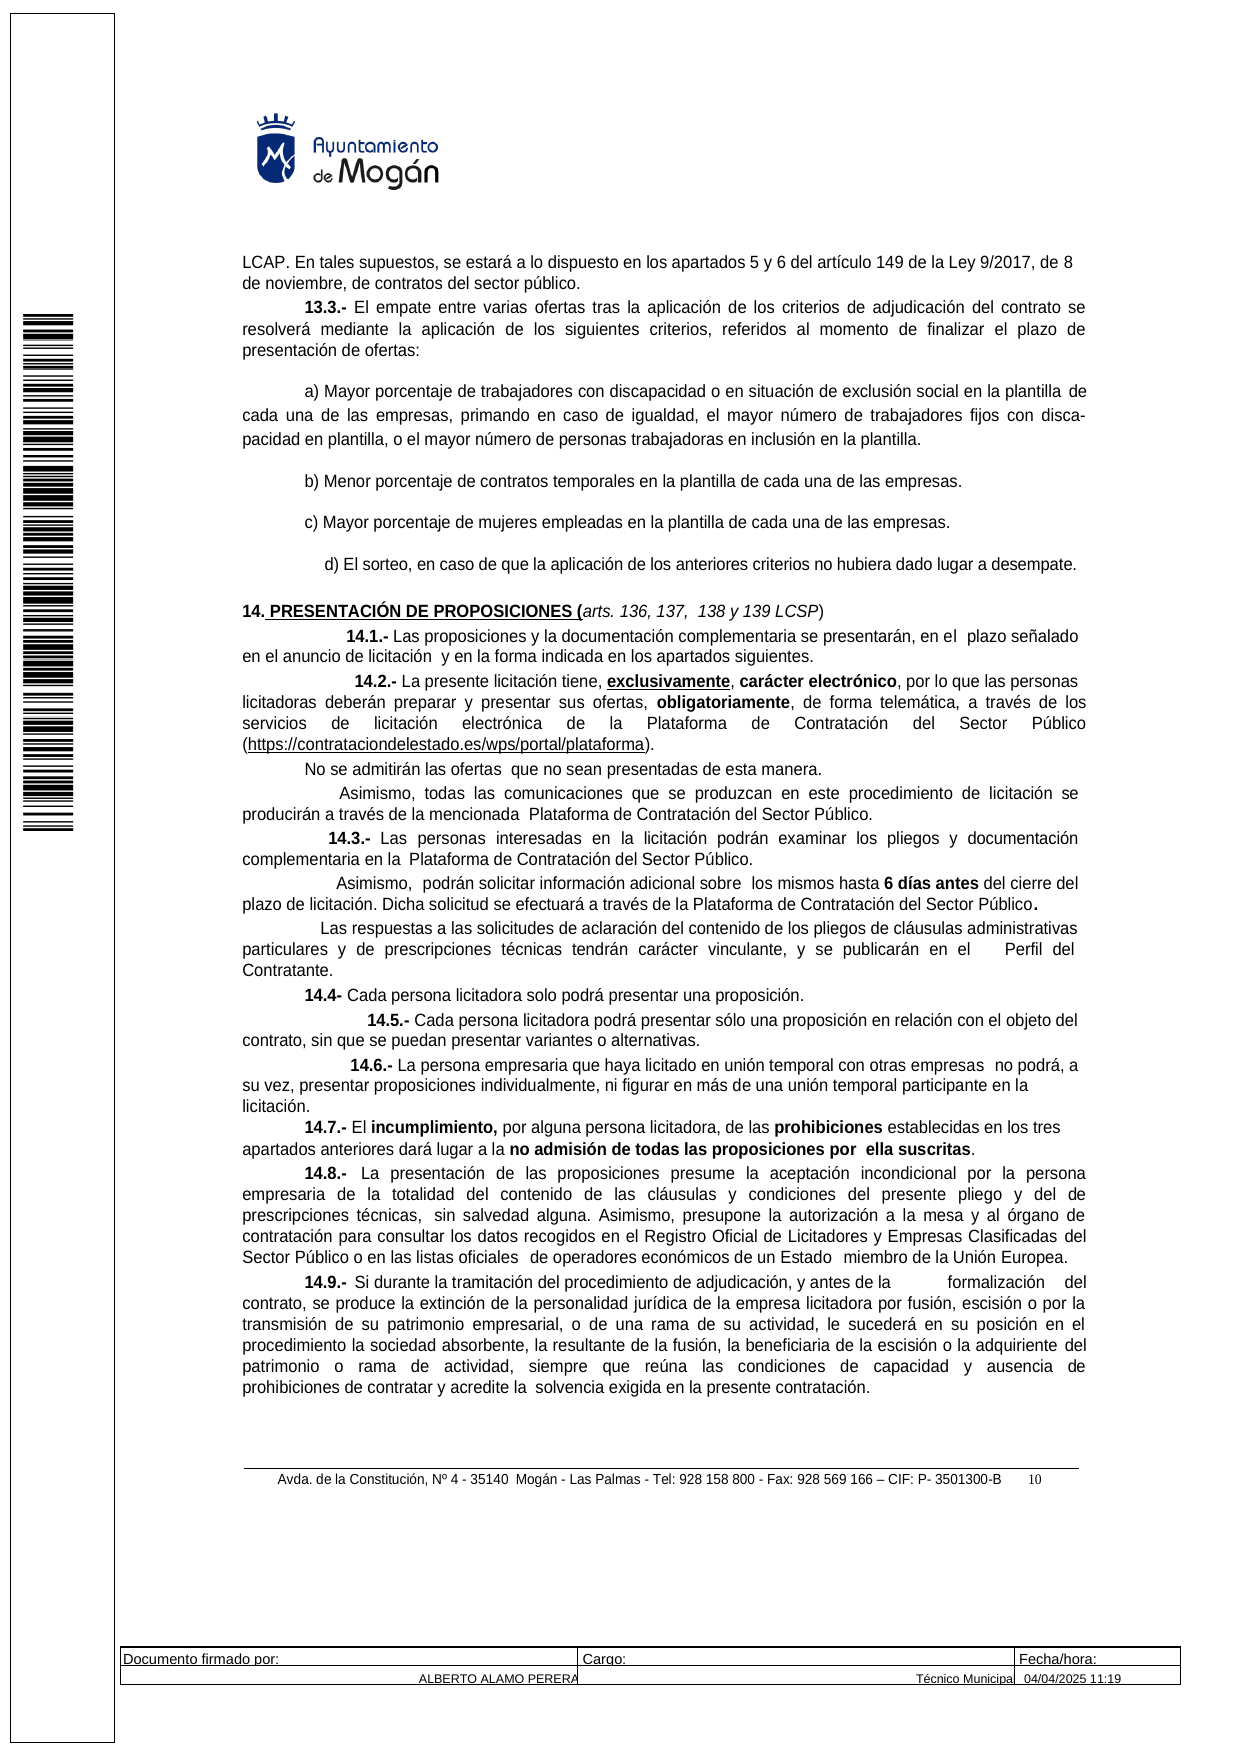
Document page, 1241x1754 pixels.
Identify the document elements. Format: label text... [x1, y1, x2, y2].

text 14.9.- Si durante la tramitación del procedimiento de adjudicación, y antes de la formalización del contrato, se produce la extinción de la personalidad jurídica de la empresa licitadora por fusión, escisión o por la transmisión de su patrimonio empresarial, o de una rama de su actividad, le sucederá en su posición en el procedimiento la sociedad absorbente, la resultante de la fusión, la beneficiaria de la escisión o la adquiriente del patrimonio o rama de actividad, siempre que reúna las condiciones de capacidad y ausencia de prohibiciones de contratar y acredite la solvencia exigida en la presente contratación. [242, 1272, 1087, 1398]
text 14.4- Cada persona licitadora solo podrá presentar una proposición. [304, 985, 1188, 1006]
text 14.1.- Las proposiciones y la documentación complementaria se presentarán, en el plazo señalado [296, 626, 1078, 647]
text 14.7.- El incumplimiento, por alguna persona licitadora, de las prohibiciones establecidas en los tres apartados anteriores dará lugar a la no admisión de todas las proposiciones por ella suscritas. [242, 1117, 1087, 1159]
text d) El sorteo, en caso de que la aplicación de los anteriores criterios no hubiera dado lugar a desempate. [296, 554, 1077, 574]
text producirán a través de la mencionada Plataforma de Contratación del Sector Público. [242, 804, 1188, 824]
text complementaria en la Plataforma de Contratación del Sector Público. [242, 849, 1188, 869]
picture [245, 96, 452, 205]
text Asimismo, todas las comunicaciones que se produzcan en este procedimiento de licitación se [296, 783, 1078, 804]
text 14.3.- Las personas interesadas en la licitación podrán examinar los pliegos y documentación [296, 828, 1078, 849]
text No se admitirán las ofertas que no sean presentadas de esta manera. [304, 759, 1188, 779]
text su vez, presentar proposiciones individualmente, ni figurar en más de una unión temporal participante en la licitación. [242, 1075, 1087, 1117]
text 14.6.- La persona empresaria que haya licitado en unión temporal con otras empresas no podrá, a [296, 1055, 1078, 1075]
table_header Documento firmado por: [121, 1648, 577, 1665]
text Las respuestas a las solicitudes de aclaración del contenido de los pliegos de cláusulas administrativas [296, 918, 1078, 939]
text a) Mayor porcentaje de trabajadores con discapacidad o en situación de exclusión social en la plantilla de cada una de las empresas, primando en caso de igualdad, el mayor número de trabajadores fijos con disca- pacidad en plantilla, o el mayor número de personas trabajadoras en inclusión en la plantilla. [242, 378, 1087, 450]
text licitadoras deberán preparar y presentar sus ofertas, obligatoriamente, de forma telemática, a través de los servicios de licitación electrónica de la Plataforma de Contratación del Sector Público (https://contrataciondelestado.es/wps/portal/plataforma). [242, 692, 1087, 755]
picture [21, 313, 75, 834]
text Avda. de la Constitución, Nº 4 - 35140 Mogán - Las Palmas - Tel: 928 158 800 - Fax: 928 569 166 – CIF: P- 3501300-B 10 [277, 1471, 1188, 1488]
text Asimismo, podrán solicitar información adicional sobre los mismos hasta 6 días antes del cierre del [296, 873, 1078, 894]
text 13.3.- El empate entre varias ofertas tras la aplicación de los criterios de adjudicación del contrato se resolverá mediante la aplicación de los siguientes criterios, referidos al momento de finalizar el plazo de presentación de ofertas: [242, 297, 1087, 360]
table_cell 04/04/2025 11:19 [1015, 1666, 1180, 1684]
table_cell Técnico Municipal [578, 1666, 1014, 1684]
text en el anuncio de licitación y en la forma indicada en los apartados siguientes. [242, 647, 1188, 667]
text 14. PRESENTACIÓN DE PROPOSICIONES (arts. 136, 137, 138 y 139 LCSP) [242, 602, 1188, 622]
table_cell ALBERTO ALAMO PERERA [121, 1666, 577, 1684]
text c) Mayor porcentaje de mujeres empleadas en la plantilla de cada una de las empresas. [304, 512, 1188, 533]
table_header Fecha/hora: [1015, 1648, 1180, 1665]
text LCAP. En tales supuestos, se estará a lo dispuesto en los apartados 5 y 6 del artículo 149 de la Ley 9/2017, de 8 de noviembre, de contratos del sector público. [242, 251, 1087, 293]
text 14.5.- Cada persona licitadora podrá presentar sólo una proposición en relación con el objeto del [296, 1010, 1078, 1030]
text particulares y de prescripciones técnicas tendrán carácter vinculante, y se publicarán en el Perfil del Contratante. [242, 939, 1087, 981]
text plazo de licitación. Dicha solicitud se efectuará a través de la Plataforma de Contratación del Sector Público. [242, 894, 1188, 914]
text b) Menor porcentaje de contratos temporales en la plantilla de cada una de las empresas. [304, 471, 1188, 492]
text 14.8.- La presentación de las proposiciones presume la aceptación incondicional por la persona empresaria de la totalidad del contenido de las cláusulas y condiciones del presente pliego y del de prescripciones técnicas, sin salvedad alguna. Asimismo, presupone la autorización a la mesa y al órgano de contratación para consultar los datos recogidos en el Registro Oficial de Licitadores y Empresas Clasificadas del Sector Público o en las listas oficiales de operadores económicos de un Estado miembro de la Unión Europea. [242, 1163, 1087, 1268]
text contrato, sin que se puedan presentar variantes o alternativas. [242, 1030, 1188, 1051]
table_header Cargo: [578, 1648, 1014, 1665]
text 14.2.- La presente licitación tiene, exclusivamente, carácter electrónico, por lo que las personas [296, 671, 1078, 692]
